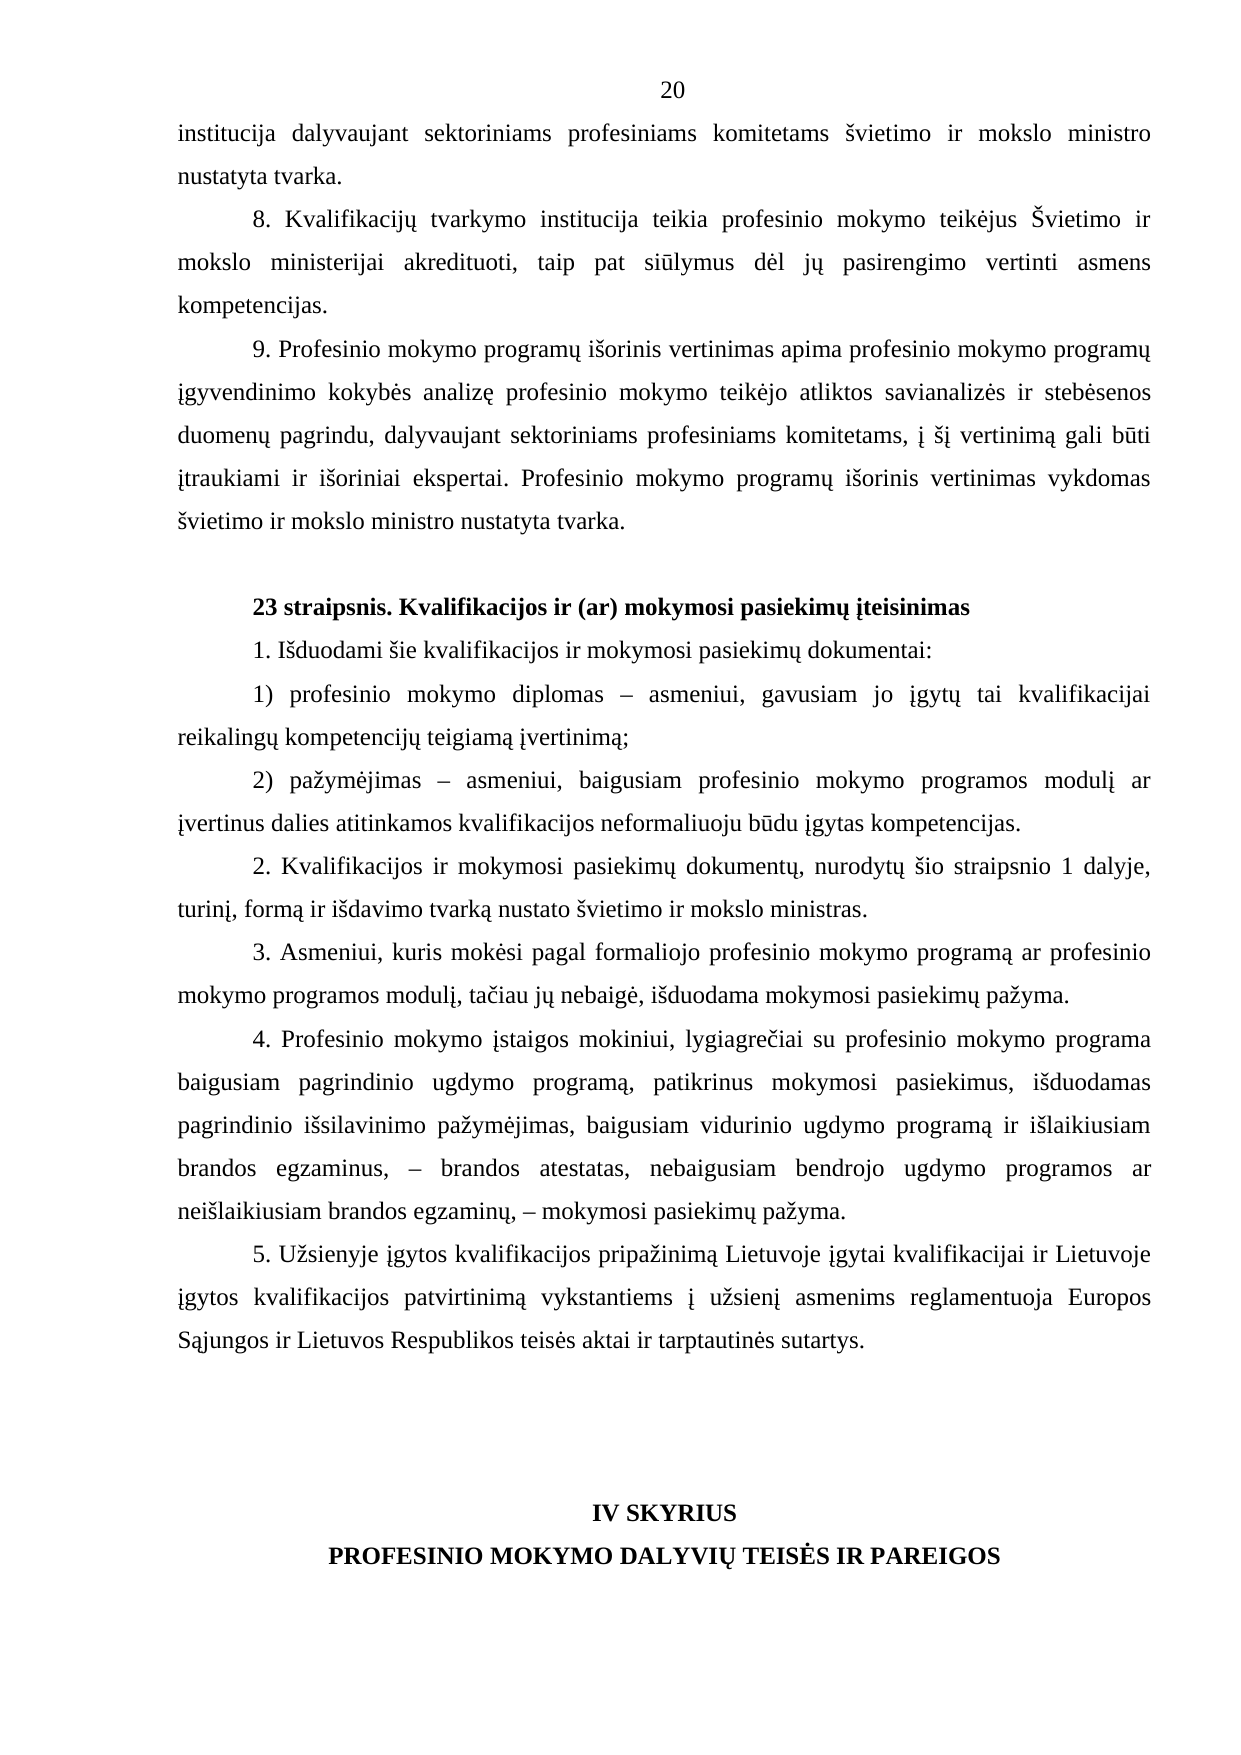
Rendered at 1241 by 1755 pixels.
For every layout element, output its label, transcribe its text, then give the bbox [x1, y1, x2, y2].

text 5. Užsienyje įgytos kvalifikacijos pripažinimą Lietuvoje įgytai kvalifikacijai ir Lietuvoje įgytos kvalifikacijos patvirtinimą vykstantiems į užsienį asmenims reglamentuoja Europos Sąjungos ir Lietuvos Respublikos teisės aktai ir tarptautinės sutartys. [177, 1239, 1152, 1354]
text institucija dalyvaujant sektoriniams profesiniams komitetams švietimo ir mokslo ministro nustatyta tvarka. [177, 118, 1152, 190]
text 9. Profesinio mokymo programų išorinis vertinimas apima profesinio mokymo programų įgyvendinimo kokybės analizę profesinio mokymo teikėjo atliktos savianalizės ir stebėsenos duomenų pagrindu, dalyvaujant sektoriniams profesiniams komitetams, į šį vertinimą gali būti įtraukiami ir išoriniai ekspertai. Profesinio mokymo programų išorinis vertinimas vykdomas švietimo ir mokslo ministro nustatyta tvarka. [177, 334, 1152, 535]
text 8. Kvalifikacijų tvarkymo institucija teikia profesinio mokymo teikėjus Švietimo ir mokslo ministerijai akredituoti, taip pat siūlymus dėl jų pasirengimo vertinti asmens kompetencijas. [177, 204, 1152, 319]
text 3. Asmeniui, kuris mokėsi pagal formaliojo profesinio mokymo programą ar profesinio mokymo programos modulį, tačiau jų nebaigė, išduodama mokymosi pasiekimų pažyma. [177, 937, 1152, 1009]
text 2. Kvalifikacijos ir mokymosi pasiekimų dokumentų, nurodytų šio straipsnio 1 dalyje, turinį, formą ir išdavimo tvarką nustato švietimo ir mokslo ministras. [177, 851, 1152, 923]
text 4. Profesinio mokymo įstaigos mokiniui, lygiagrečiai su profesinio mokymo programa baigusiam pagrindinio ugdymo programą, patikrinus mokymosi pasiekimus, išduodamas pagrindinio išsilavinimo pažymėjimas, baigusiam vidurinio ugdymo programą ir išlaikiusiam brandos egzaminus, – brandos atestatas, nebaigusiam bendrojo ugdymo programos ar neišlaikiusiam brandos egzaminų, – mokymosi pasiekimų pažyma. [177, 1024, 1152, 1225]
text PROFESINIO MOKYMO DALYVIŲ TEISĖS IR PAREIGOS [177, 1541, 1152, 1570]
text 1) profesinio mokymo diplomas – asmeniui, gavusiam jo įgytų tai kvalifikacijai reikalingų kompetencijų teigiamą įvertinimą; [177, 679, 1152, 751]
text 2) pažymėjimas – asmeniui, baigusiam profesinio mokymo programos modulį ar įvertinus dalies atitinkamos kvalifikacijos neformaliuoju būdu įgytas kompetencijas. [177, 765, 1152, 837]
text 1. Išduodami šie kvalifikacijos ir mokymosi pasiekimų dokumentai: [177, 636, 1152, 664]
text 23 straipsnis. Kvalifikacijos ir (ar) mokymosi pasiekimų įteisinimas [177, 592, 1152, 621]
text IV SKYRIUS [177, 1498, 1152, 1527]
